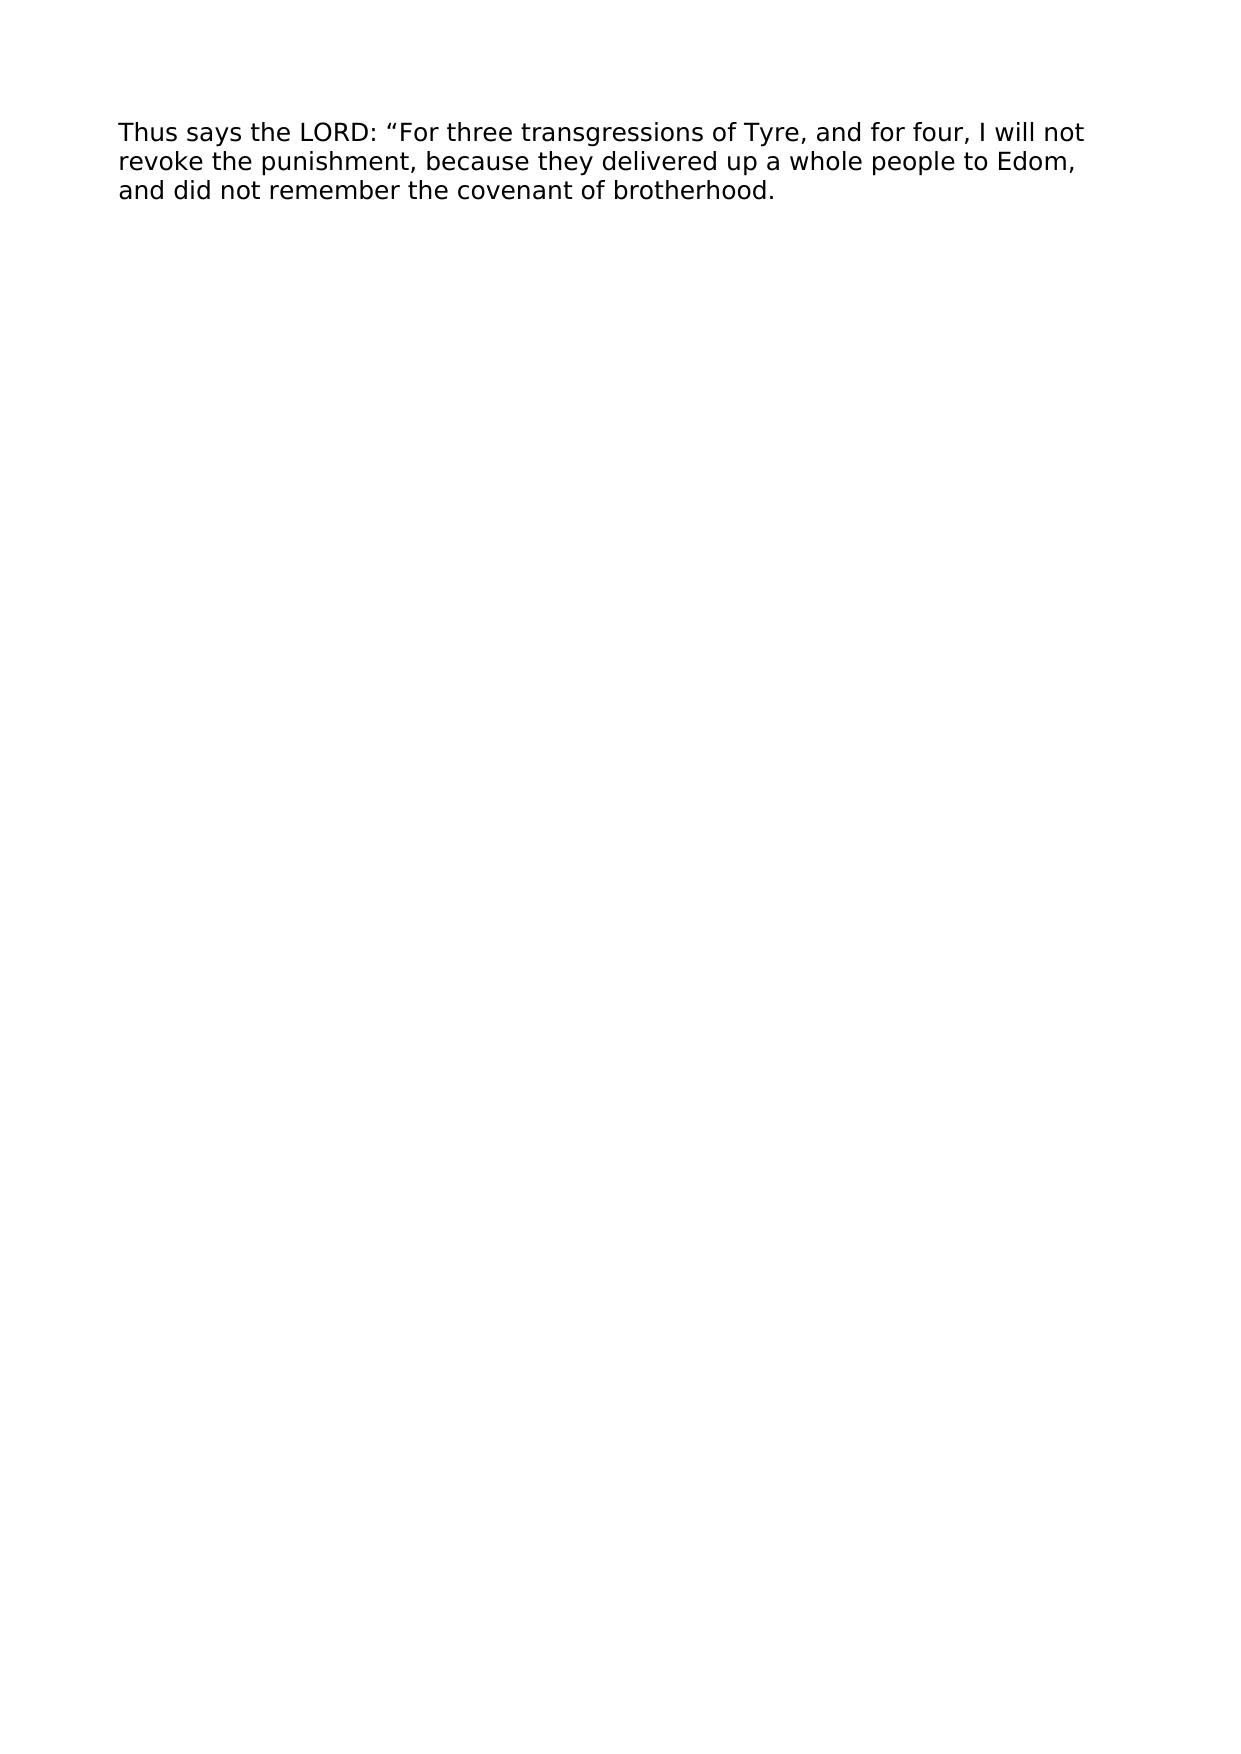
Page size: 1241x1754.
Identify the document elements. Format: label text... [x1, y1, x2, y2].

text Thus says the LORD: “For three transgressions of Tyre, and for four, I will not revoke the punishment, because they delivered up a whole people to Edom, and did not remember the covenant of brotherhood. [118, 118, 1122, 206]
